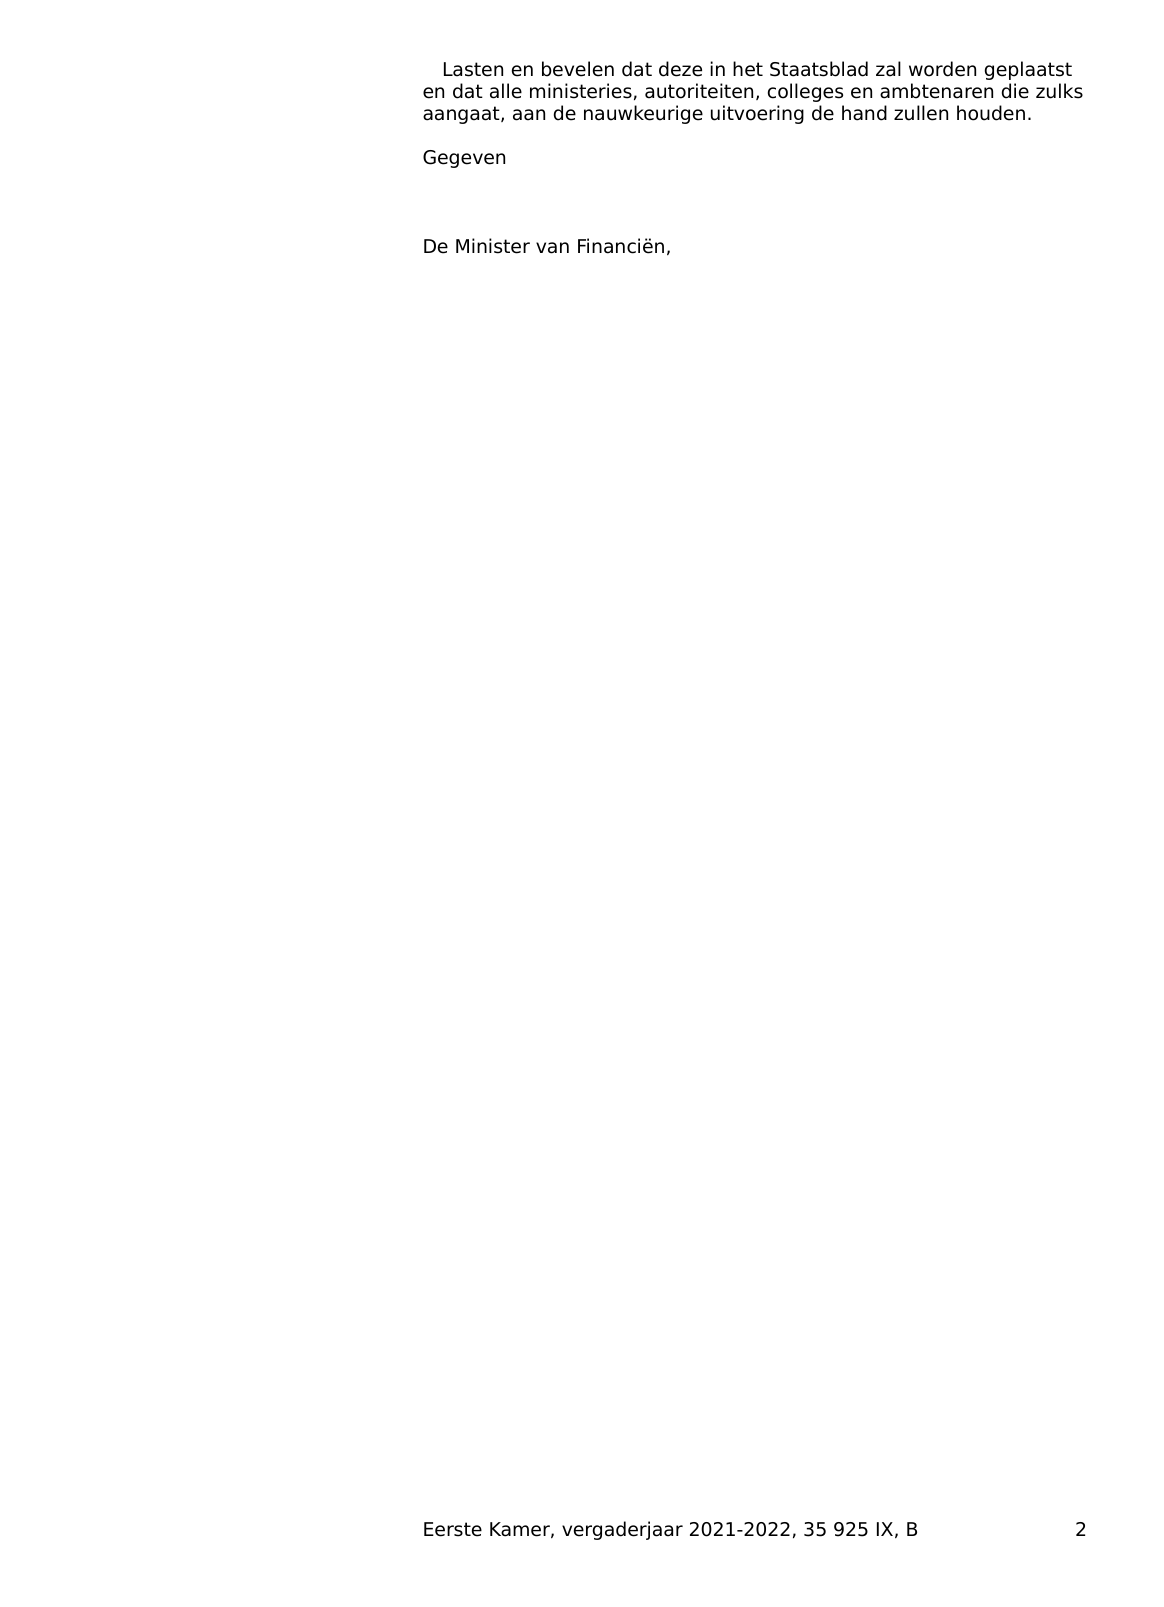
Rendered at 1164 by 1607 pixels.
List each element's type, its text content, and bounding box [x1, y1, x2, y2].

text Gegeven [422, 147, 1087, 169]
text De Minister van Financiën, [422, 236, 1087, 258]
text Lasten en bevelen dat deze in het Staatsblad zal worden geplaatst en dat alle ministeries, autoriteiten, colleges en ambtenaren die zulks aangaat, aan de nauwkeurige uitvoering de hand zullen houden. [422, 59, 1087, 125]
